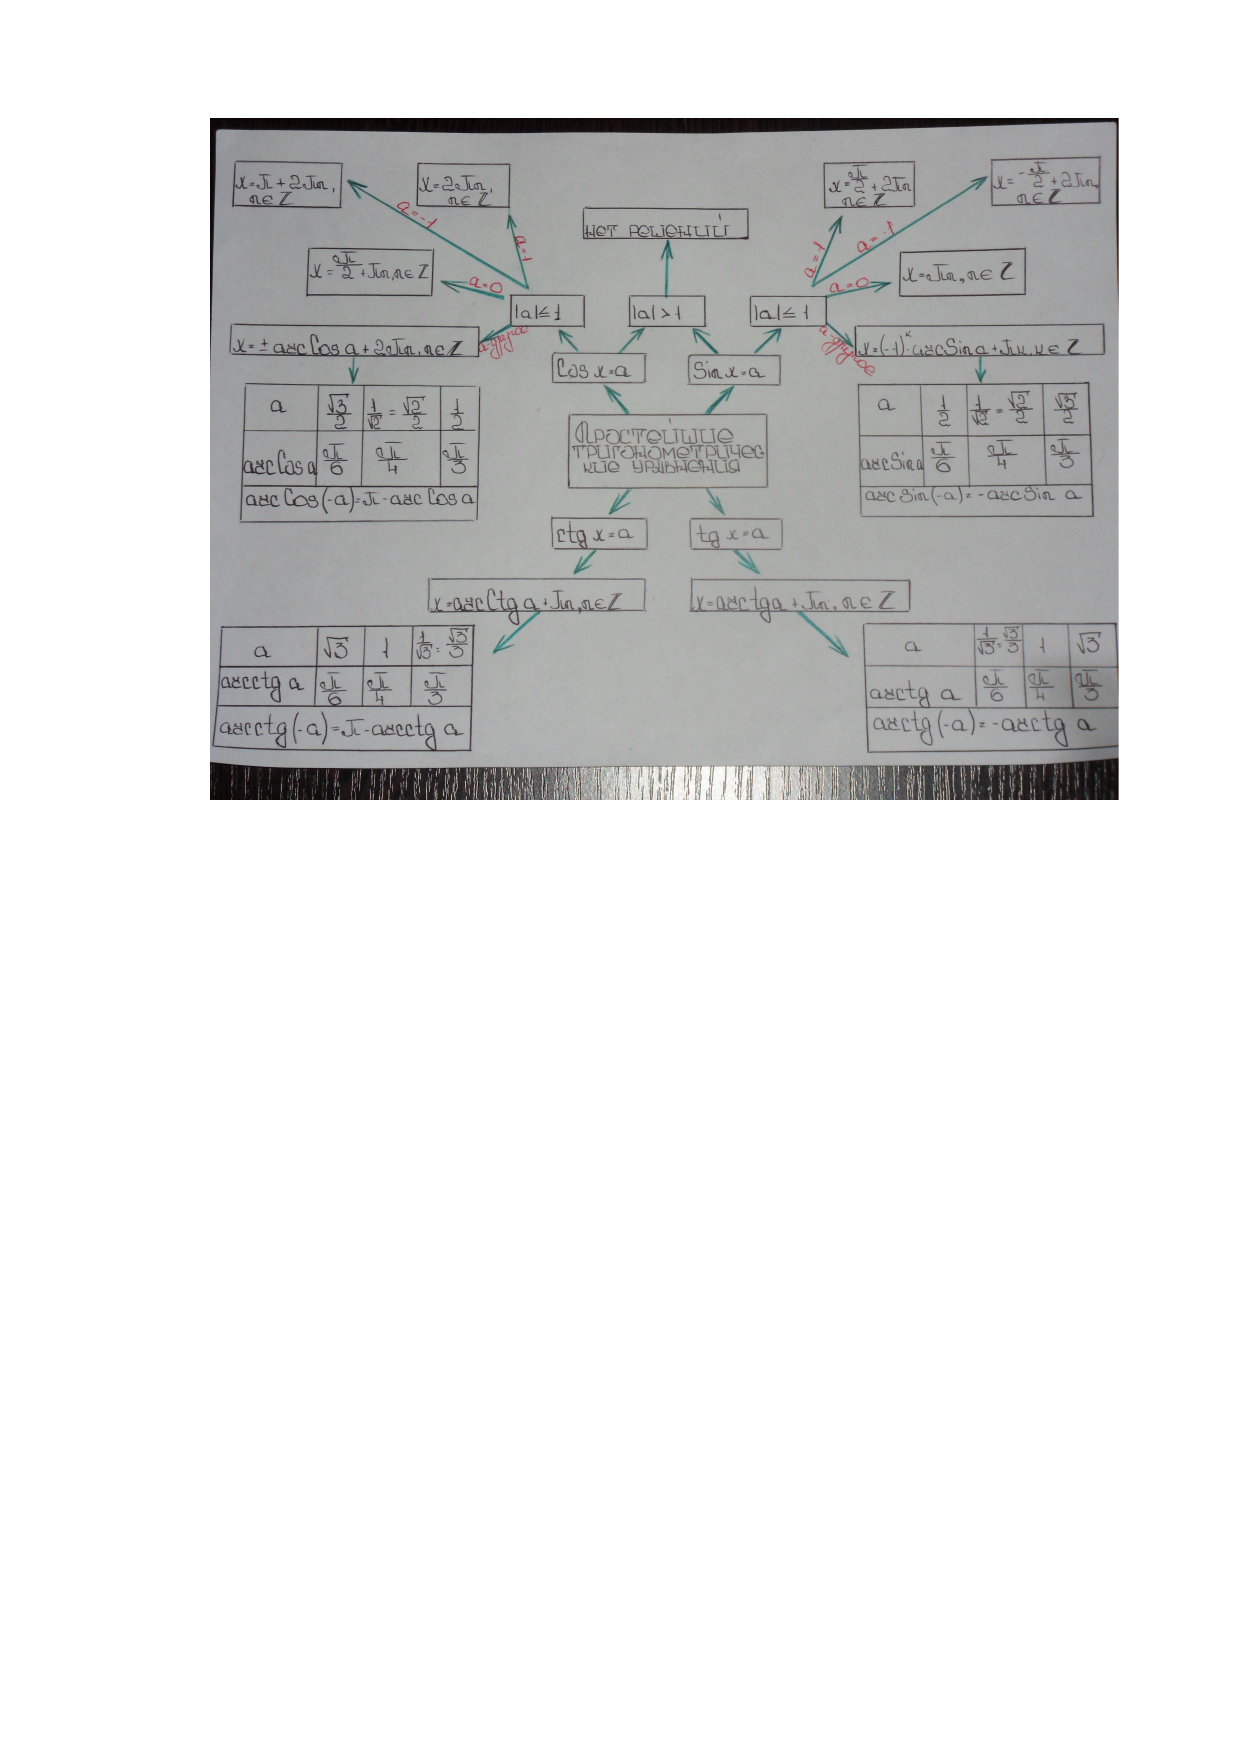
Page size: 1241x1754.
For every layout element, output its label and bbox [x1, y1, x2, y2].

picture [210, 118, 1119, 800]
